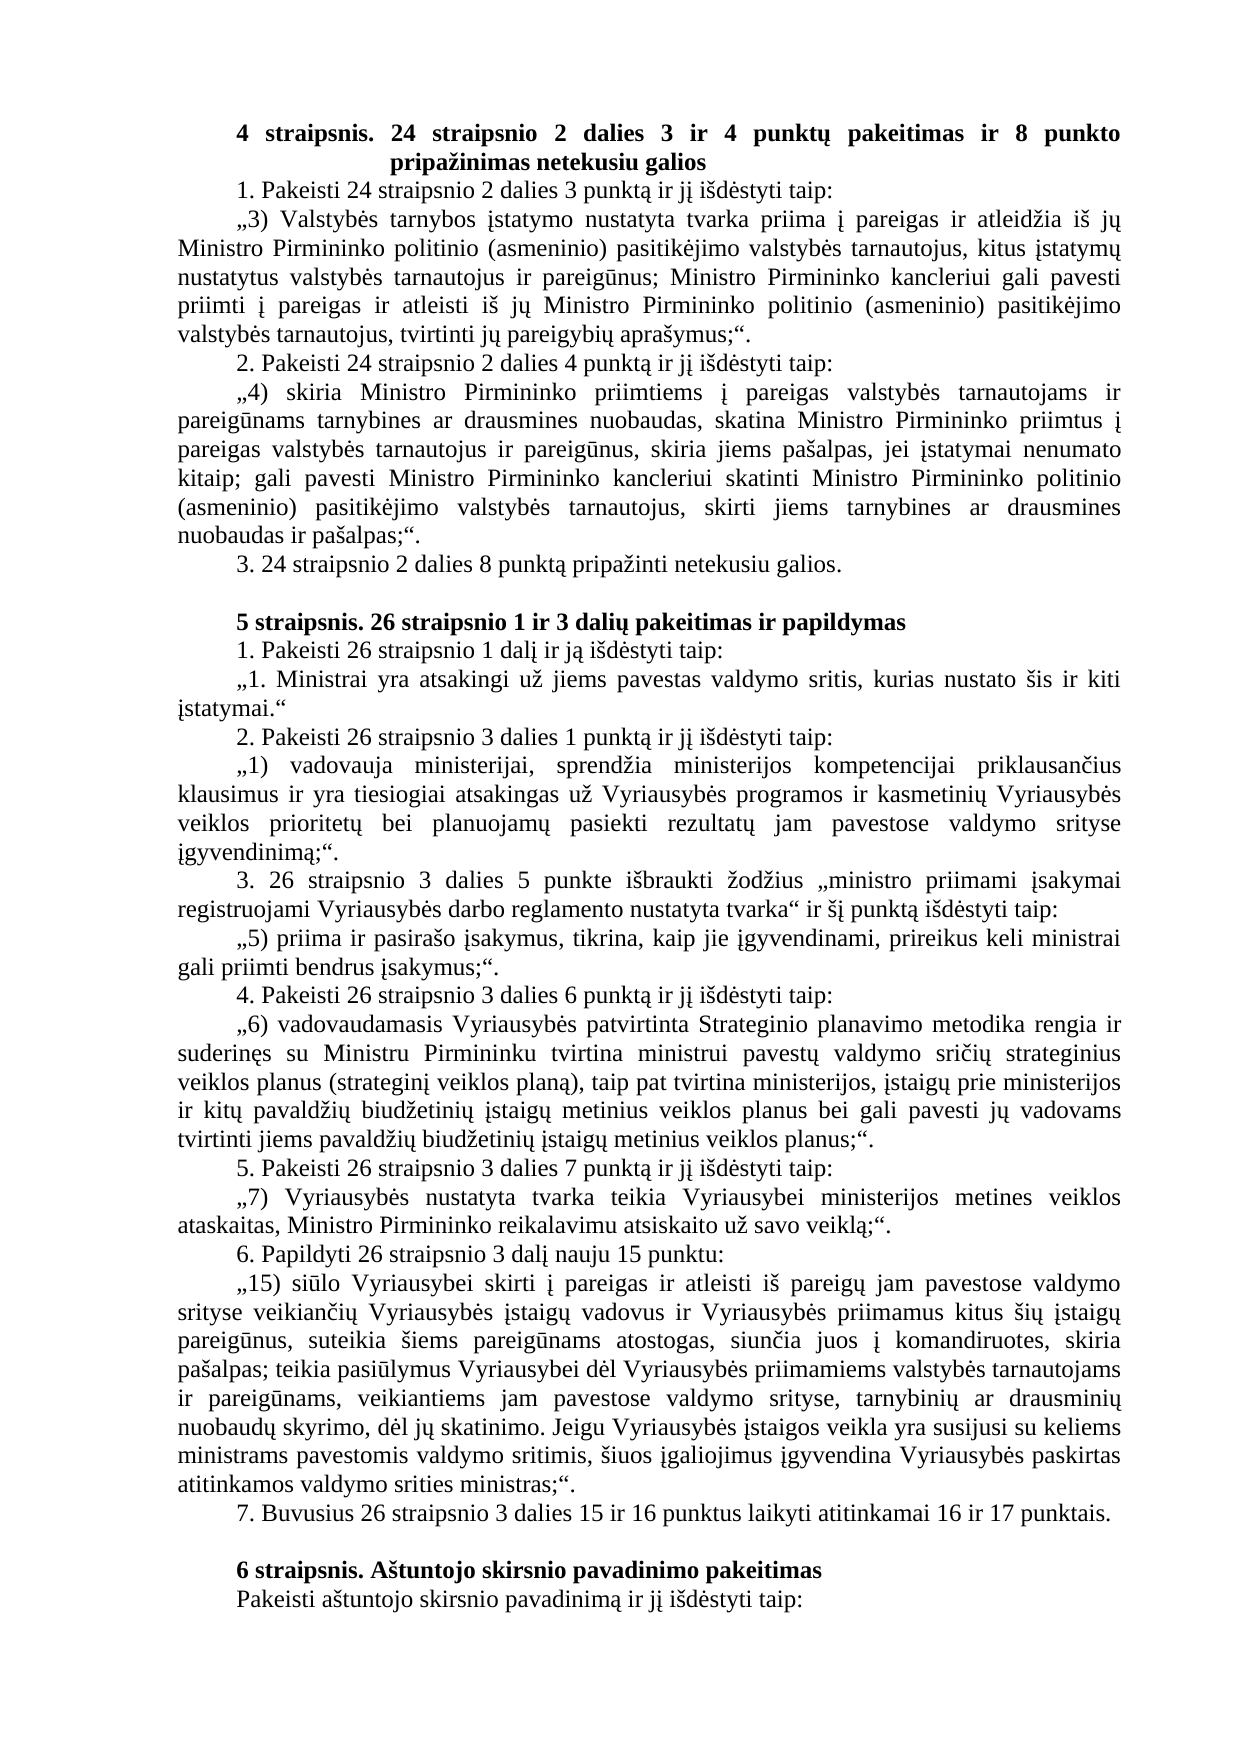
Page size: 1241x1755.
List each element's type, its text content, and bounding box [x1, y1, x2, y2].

text 4. Pakeisti 26 straipsnio 3 dalies 6 punktą ir jį išdėstyti taip: [177, 981, 1122, 1009]
text 5 straipsnis. 26 straipsnio 1 ir 3 dalių pakeitimas ir papildymas [177, 607, 1122, 636]
text 7. Buvusius 26 straipsnio 3 dalies 15 ir 16 punktus laikyti atitinkamai 16 ir 17 punktais. [177, 1498, 1122, 1527]
text 1. Pakeisti 26 straipsnio 1 dalį ir ją išdėstyti taip: [177, 636, 1122, 664]
text „3) Valstybės tarnybos įstatymo nustatyta tvarka priima į pareigas ir atleidžia iš jų Ministro Pirmininko politinio (asmeninio) pasitikėjimo valstybės tarnautojus, kitus įstatymų nustatytus valstybės tarnautojus ir pareigūnus; Ministro Pirmininko kancleriui gali pavesti priimti į pareigas ir atleisti iš jų Ministro Pirmininko politinio (asmeninio) pasitikėjimo valstybės tarnautojus, tvirtinti jų pareigybių aprašymus;“. [177, 204, 1122, 348]
text „15) siūlo Vyriausybei skirti į pareigas ir atleisti iš pareigų jam pavestose valdymo srityse veikiančių Vyriausybės įstaigų vadovus ir Vyriausybės priimamus kitus šių įstaigų pareigūnus, suteikia šiems pareigūnams atostogas, siunčia juos į komandiruotes, skiria pašalpas; teikia pasiūlymus Vyriausybei dėl Vyriausybės priimamiems valstybės tarnautojams ir pareigūnams, veikiantiems jam pavestose valdymo srityse, tarnybinių ar drausminių nuobaudų skyrimo, dėl jų skatinimo. Jeigu Vyriausybės įstaigos veikla yra susijusi su keliems ministrams pavestomis valdymo sritimis, šiuos įgaliojimus įgyvendina Vyriausybės paskirtas atitinkamos valdymo srities ministras;“. [177, 1268, 1122, 1498]
text 2. Pakeisti 24 straipsnio 2 dalies 4 punktą ir jį išdėstyti taip: [177, 348, 1122, 377]
text „7) Vyriausybės nustatyta tvarka teikia Vyriausybei ministerijos metines veiklos ataskaitas, Ministro Pirmininko reikalavimu atsiskaito už savo veiklą;“. [177, 1182, 1122, 1239]
text „1. Ministrai yra atsakingi už jiems pavestas valdymo sritis, kurias nustato šis ir kiti įstatymai.“ [177, 664, 1122, 722]
text „6) vadovaudamasis Vyriausybės patvirtinta Strateginio planavimo metodika rengia ir suderinęs su Ministru Pirmininku tvirtina ministrui pavestų valdymo sričių strateginius veiklos planus (strateginį veiklos planą), taip pat tvirtina ministerijos, įstaigų prie ministerijos ir kitų pavaldžių biudžetinių įstaigų metinius veiklos planus bei gali pavesti jų vadovams tvirtinti jiems pavaldžių biudžetinių įstaigų metinius veiklos planus;“. [177, 1009, 1122, 1153]
text „1) vadovauja ministerijai, sprendžia ministerijos kompetencijai priklausančius klausimus ir yra tiesiogiai atsakingas už Vyriausybės programos ir kasmetinių Vyriausybės veiklos prioritetų bei planuojamų pasiekti rezultatų jam pavestose valdymo srityse įgyvendinimą;“. [177, 751, 1122, 866]
text „4) skiria Ministro Pirmininko priimtiems į pareigas valstybės tarnautojams ir pareigūnams tarnybines ar drausmines nuobaudas, skatina Ministro Pirmininko priimtus į pareigas valstybės tarnautojus ir pareigūnus, skiria jiems pašalpas, jei įstatymai nenumato kitaip; gali pavesti Ministro Pirmininko kancleriui skatinti Ministro Pirmininko politinio (asmeninio) pasitikėjimo valstybės tarnautojus, skirti jiems tarnybines ar drausmines nuobaudas ir pašalpas;“. [177, 377, 1122, 549]
text 2. Pakeisti 26 straipsnio 3 dalies 1 punktą ir jį išdėstyti taip: [177, 722, 1122, 751]
text 3. 24 straipsnio 2 dalies 8 punktą pripažinti netekusiu galios. [177, 549, 1122, 578]
text 5. Pakeisti 26 straipsnio 3 dalies 7 punktą ir jį išdėstyti taip: [177, 1153, 1122, 1182]
text Pakeisti aštuntojo skirsnio pavadinimą ir jį išdėstyti taip: [177, 1584, 1122, 1613]
text 6 straipsnis. Aštuntojo skirsnio pavadinimo pakeitimas [177, 1556, 1122, 1584]
text „5) priima ir pasirašo įsakymus, tikrina, kaip jie įgyvendinami, prireikus keli ministrai gali priimti bendrus įsakymus;“. [177, 923, 1122, 981]
text 6. Papildyti 26 straipsnio 3 dalį nauju 15 punktu: [177, 1239, 1122, 1268]
text 3. 26 straipsnio 3 dalies 5 punkte išbraukti žodžius „ministro priimami įsakymai registruojami Vyriausybės darbo reglamento nustatyta tvarka“ ir šį punktą išdėstyti taip: [177, 866, 1122, 923]
text 4 straipsnis. 24 straipsnio 2 dalies 3 ir 4 punktų pakeitimas ir 8 punkto pripažinimas netekusiu galios [236, 118, 1122, 176]
text 1. Pakeisti 24 straipsnio 2 dalies 3 punktą ir jį išdėstyti taip: [177, 176, 1122, 204]
